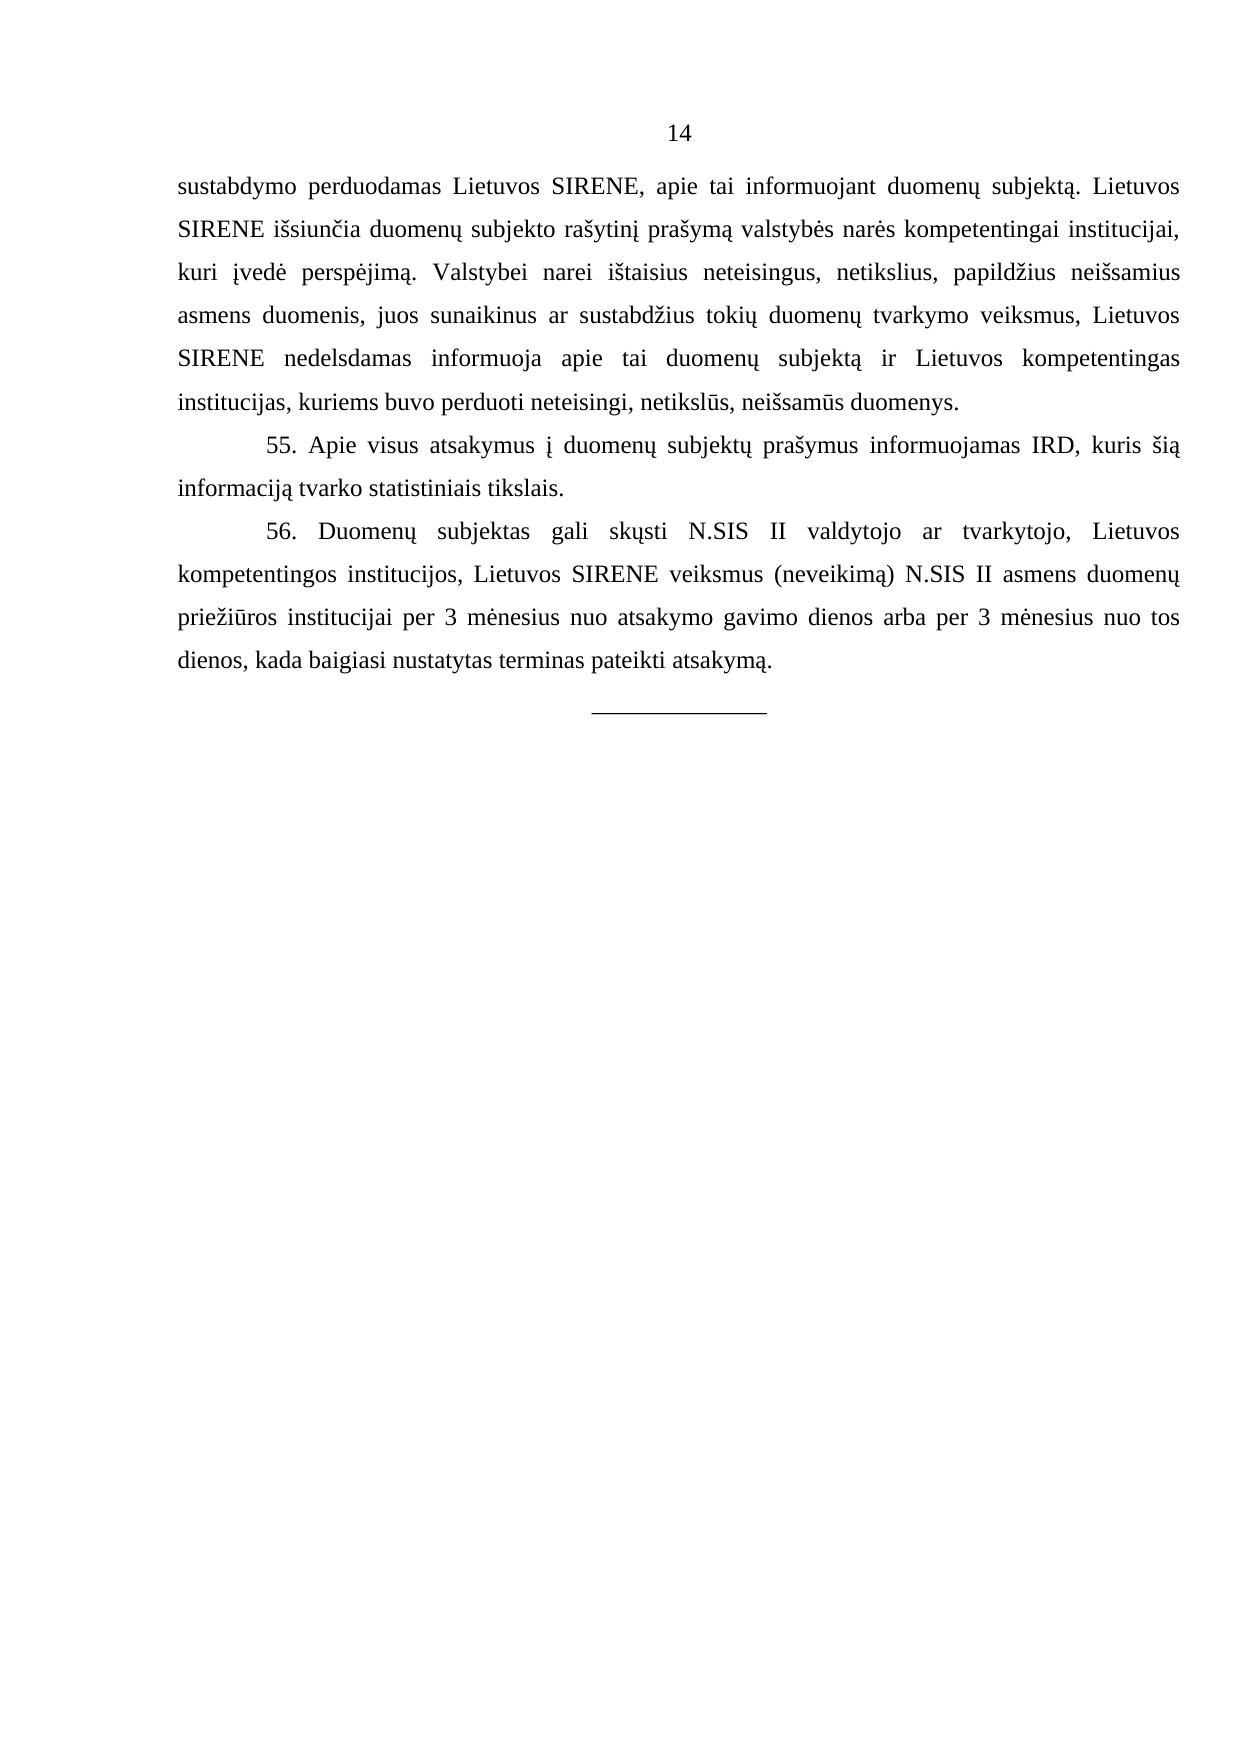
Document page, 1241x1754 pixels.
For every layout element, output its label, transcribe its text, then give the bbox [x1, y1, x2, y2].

text ______________ [177, 688, 1181, 717]
text 55. Apie visus atsakymus į duomenų subjektų prašymus informuojamas IRD, kuris šią informaciją tvarko statistiniais tikslais. [177, 430, 1181, 502]
text 56. Duomenų subjektas gali skųsti N.SIS II valdytojo ar tvarkytojo, Lietuvos kompetentingos institucijos, Lietuvos SIRENE veiksmus (neveikimą) N.SIS II asmens duomenų priežiūros institucijai per 3 mėnesius nuo atsakymo gavimo dienos arba per 3 mėnesius nuo tos dienos, kada baigiasi nustatytas terminas pateikti atsakymą. [177, 516, 1181, 674]
text sustabdymo perduodamas Lietuvos SIRENE, apie tai informuojant duomenų subjektą. Lietuvos SIRENE išsiunčia duomenų subjekto rašytinį prašymą valstybės narės kompetentingai institucijai, kuri įvedė perspėjimą. Valstybei narei ištaisius neteisingus, netikslius, papildžius neišsamius asmens duomenis, juos sunaikinus ar sustabdžius tokių duomenų tvarkymo veiksmus, Lietuvos SIRENE nedelsdamas informuoja apie tai duomenų subjektą ir Lietuvos kompetentingas institucijas, kuriems buvo perduoti neteisingi, netikslūs, neišsamūs duomenys. [177, 171, 1181, 415]
